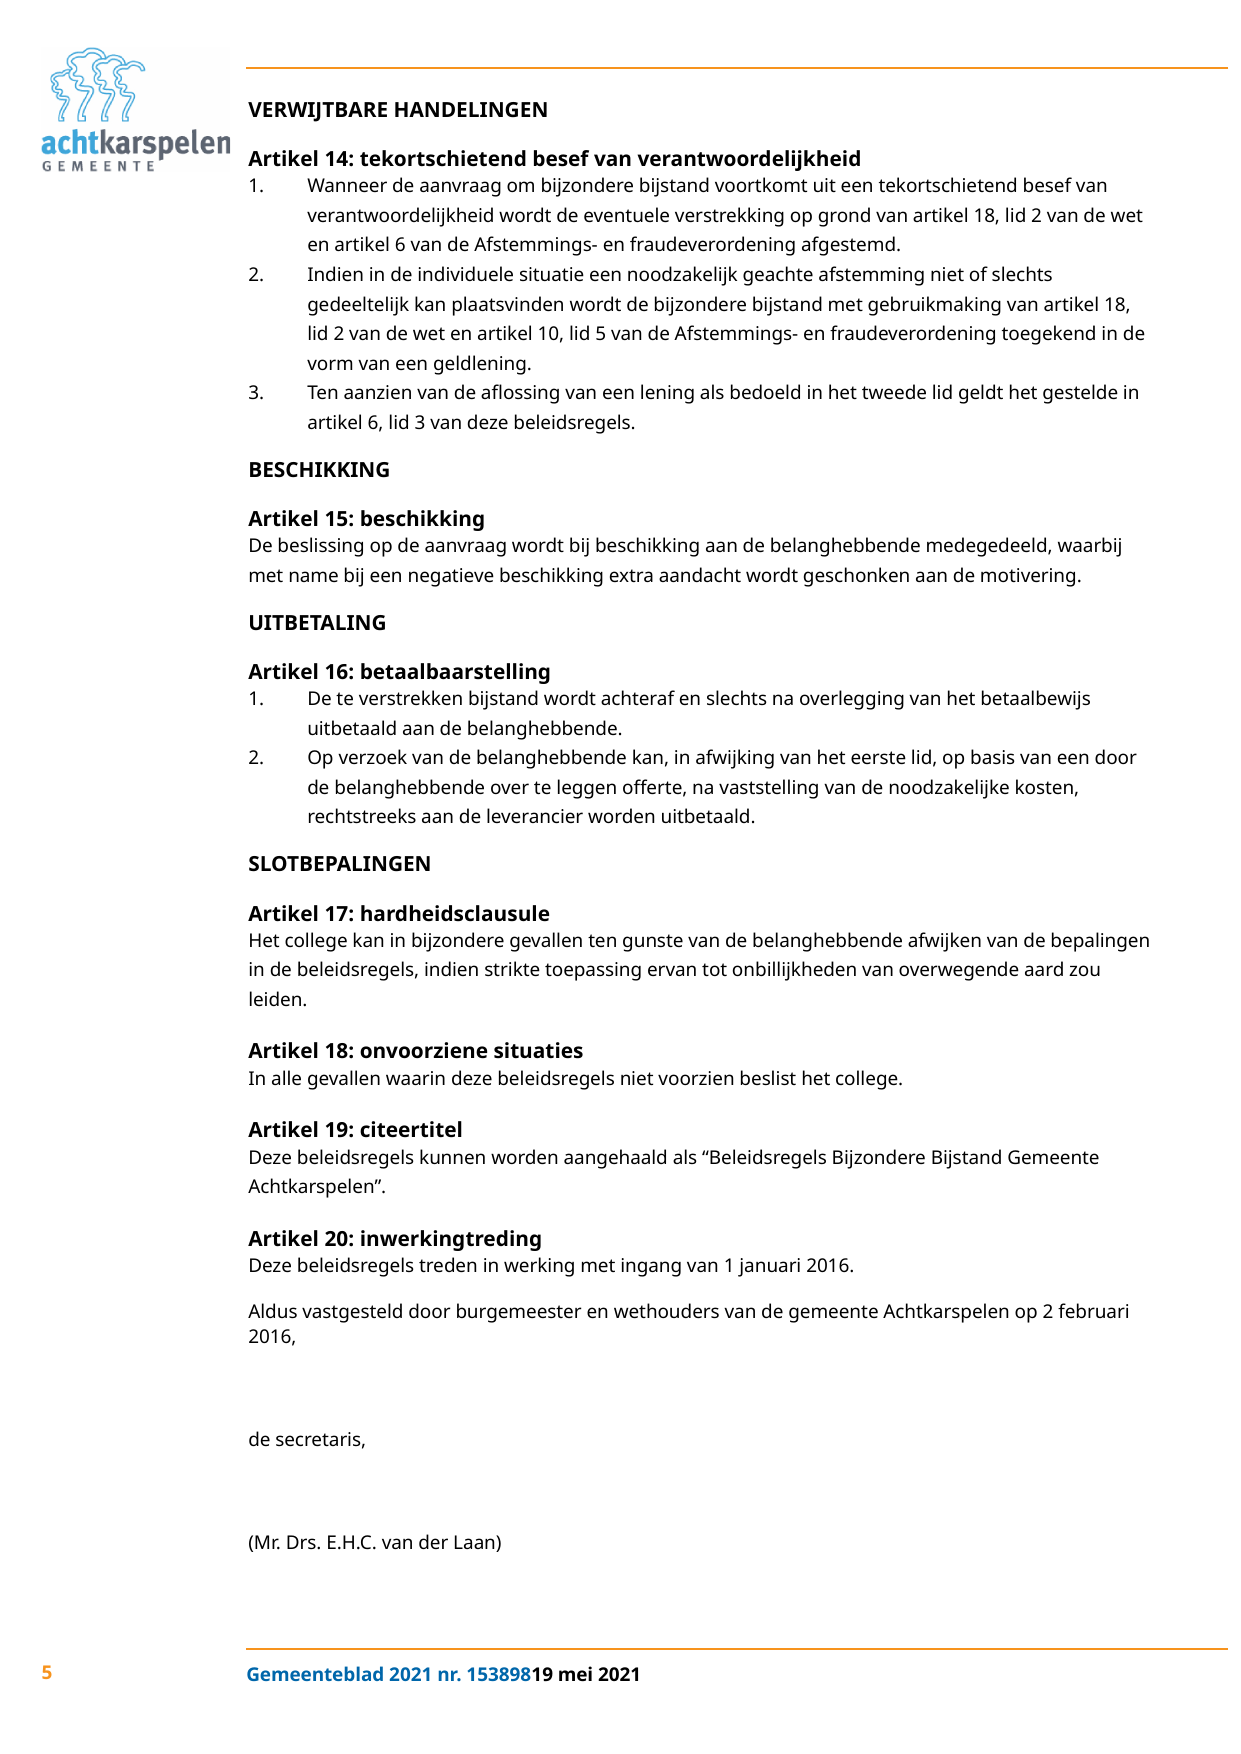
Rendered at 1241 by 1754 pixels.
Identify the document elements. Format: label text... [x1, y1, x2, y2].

list Ten aanzien van de aflossing van een lening als bedoeld in het tweede lid geldt het gestelde in artikel 6, lid 3 van deze beleidsregels. [248, 379, 1152, 435]
text (Mr. Drs. E.H.C. van der Laan) [248, 1529, 1152, 1555]
text Het college kan in bijzondere gevallen ten gunste van de belanghebbende afwijken van de bepalingen in de beleidsregels, indien strikte toepassing ervan tot onbillijkheden van overwegende aard zou leiden. [248, 927, 1152, 1012]
text Artikel 17: hardheidsclausule [248, 899, 1152, 927]
list Op verzoek van de belanghebbende kan, in afwijking van het eerste lid, op basis van een door de belanghebbende over te leggen offerte, na vaststelling van de noodzakelijke kosten, rechtstreeks aan de leverancier worden uitbetaald. [248, 744, 1152, 829]
text BESCHIKKING [248, 455, 1152, 483]
picture [41, 47, 231, 172]
text Aldus vastgesteld door burgemeester en wethouders van de gemeente Achtkarspelen op 2 februari 2016, [248, 1298, 1152, 1349]
text UITBETALING [248, 608, 1152, 636]
text de secretaris, [248, 1427, 1152, 1452]
text Artikel 16: betaalbaarstelling [248, 657, 1152, 685]
text Artikel 15: beschikking [248, 504, 1152, 532]
text VERWIJTBARE HANDELINGEN [248, 95, 1152, 123]
text In alle gevallen waarin deze beleidsregels niet voorzien beslist het college. [248, 1065, 1152, 1091]
list De te verstrekken bijstand wordt achteraf en slechts na overlegging van het betaalbewijs uitbetaald aan de belanghebbende. [248, 685, 1152, 741]
list Indien in de individuele situatie een noodzakelijk geachte afstemming niet of slechts gedeeltelijk kan plaatsvinden wordt de bijzondere bijstand met gebruikmaking van artikel 18, lid 2 van de wet en artikel 10, lid 5 van de Afstemmings- en fraudeverordening toegekend in de vorm van een geldlening. [248, 261, 1152, 376]
text Deze beleidsregels treden in werking met ingang van 1 januari 2016. [248, 1252, 1152, 1278]
list Wanneer de aanvraag om bijzondere bijstand voortkomt uit een tekortschietend besef van verantwoordelijkheid wordt de eventuele verstrekking op grond van artikel 18, lid 2 van de wet en artikel 6 van de Afstemmings- en fraudeverordening afgestemd. [248, 172, 1152, 257]
text Artikel 20: inwerkingtreding [248, 1224, 1152, 1252]
text De beslissing op de aanvraag wordt bij beschikking aan de belanghebbende medegedeeld, waarbij met name bij een negatieve beschikking extra aandacht wordt geschonken aan de motivering. [248, 532, 1152, 588]
text Deze beleidsregels kunnen worden aangehaald als “Beleidsregels Bijzondere Bijstand Gemeente Achtkarspelen”. [248, 1144, 1152, 1199]
text Artikel 19: citeertitel [248, 1116, 1152, 1144]
text Artikel 14: tekortschietend besef van verantwoordelijkheid [248, 144, 1152, 172]
text Artikel 18: onvoorziene situaties [248, 1037, 1152, 1065]
text SLOTBEPALINGEN [248, 849, 1152, 878]
